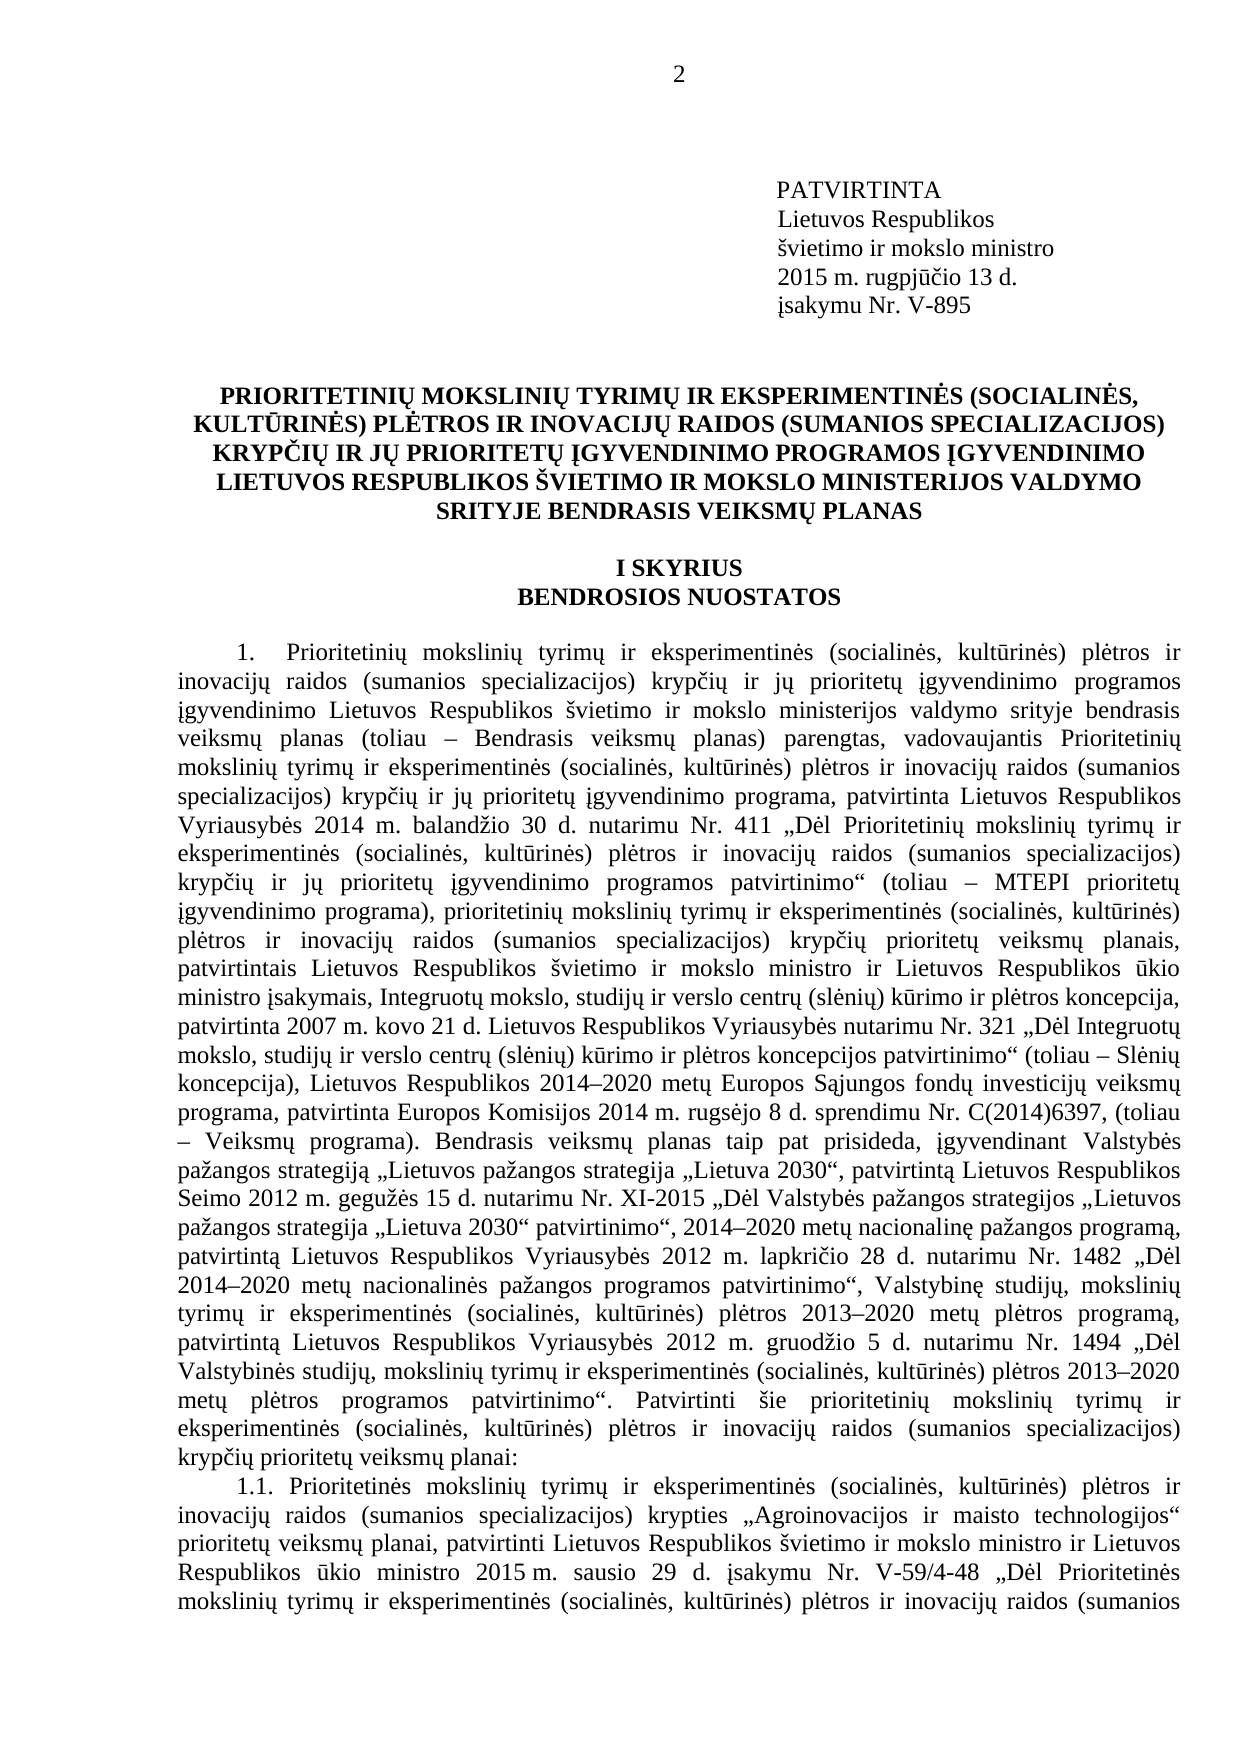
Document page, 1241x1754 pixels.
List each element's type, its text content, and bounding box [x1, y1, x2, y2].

text 1.1. Prioritetinės mokslinių tyrimų ir eksperimentinės (socialinės, kultūrinės) plėtros ir inovacijų raidos (sumanios specializacijos) krypties „Agroinovacijos ir maisto technologijos“ prioritetų veiksmų planai, patvirtinti Lietuvos Respublikos švietimo ir mokslo ministro ir Lietuvos Respublikos ūkio ministro 2015 m. sausio 29 d. įsakymu Nr. V-59/4-48 „Dėl Prioritetinės mokslinių tyrimų ir eksperimentinės (socialinės, kultūrinės) plėtros ir inovacijų raidos (sumanios [177, 1471, 1181, 1615]
text 1. Prioritetinių mokslinių tyrimų ir eksperimentinės (socialinės, kultūrinės) plėtros ir inovacijų raidos (sumanios specializacijos) krypčių ir jų prioritetų įgyvendinimo programos įgyvendinimo Lietuvos Respublikos švietimo ir mokslo ministerijos valdymo srityje bendrasis veiksmų planas (toliau – Bendrasis veiksmų planas) parengtas, vadovaujantis Prioritetinių mokslinių tyrimų ir eksperimentinės (socialinės, kultūrinės) plėtros ir inovacijų raidos (sumanios specializacijos) krypčių ir jų prioritetų įgyvendinimo programa, patvirtinta Lietuvos Respublikos Vyriausybės 2014 m. balandžio 30 d. nutarimu Nr. 411 „Dėl Prioritetinių mokslinių tyrimų ir eksperimentinės (socialinės, kultūrinės) plėtros ir inovacijų raidos (sumanios specializacijos) krypčių ir jų prioritetų įgyvendinimo programos patvirtinimo“ (toliau – MTEPI prioritetų įgyvendinimo programa), prioritetinių mokslinių tyrimų ir eksperimentinės (socialinės, kultūrinės) plėtros ir inovacijų raidos (sumanios specializacijos) krypčių prioritetų veiksmų planais, patvirtintais Lietuvos Respublikos švietimo ir mokslo ministro ir Lietuvos Respublikos ūkio ministro įsakymais, Integruotų mokslo, studijų ir verslo centrų (slėnių) kūrimo ir plėtros koncepcija, patvirtinta 2007 m. kovo 21 d. Lietuvos Respublikos Vyriausybės nutarimu Nr. 321 „Dėl Integruotų mokslo, studijų ir verslo centrų (slėnių) kūrimo ir plėtros koncepcijos patvirtinimo“ (toliau – Slėnių koncepcija), Lietuvos Respublikos 2014–2020 metų Europos Sąjungos fondų investicijų veiksmų programa, patvirtinta Europos Komisijos 2014 m. rugsėjo 8 d. sprendimu Nr. C(2014)6397, (toliau – Veiksmų programa). Bendrasis veiksmų planas taip pat prisideda, įgyvendinant Valstybės pažangos strategiją „Lietuvos pažangos strategija „Lietuva 2030“, patvirtintą Lietuvos Respublikos Seimo 2012 m. gegužės 15 d. nutarimu Nr. XI-2015 „Dėl Valstybės pažangos strategijos „Lietuvos pažangos strategija „Lietuva 2030“ patvirtinimo“, 2014–2020 metų nacionalinę pažangos programą, patvirtintą Lietuvos Respublikos Vyriausybės 2012 m. lapkričio 28 d. nutarimu Nr. 1482 „Dėl 2014–2020 metų nacionalinės pažangos programos patvirtinimo“, Valstybinę studijų, mokslinių tyrimų ir eksperimentinės (socialinės, kultūrinės) plėtros 2013–2020 metų plėtros programą, patvirtintą Lietuvos Respublikos Vyriausybės 2012 m. gruodžio 5 d. nutarimu Nr. 1494 „Dėl Valstybinės studijų, mokslinių tyrimų ir eksperimentinės (socialinės, kultūrinės) plėtros 2013–2020 metų plėtros programos patvirtinimo“. Patvirtinti šie prioritetinių mokslinių tyrimų ir eksperimentinės (socialinės, kultūrinės) plėtros ir inovacijų raidos (sumanios specializacijos) krypčių prioritetų veiksmų planai: [177, 637, 1181, 1471]
text Lietuvos Respublikos švietimo ir mokslo ministro 2015 m. rugpjūčio 13 d. įsakymu Nr. V-895 [777, 204, 1078, 319]
text PRIORITETINIŲ MOKSLINIŲ TYRIMŲ IR EKSPERIMENTINĖS (SOCIALINĖS, KULTŪRINĖS) PLĖTROS IR INOVACIJŲ RAIDOS (SUMANIOS SPECIALIZACIJOS) KRYPČIŲ IR JŲ PRIORITETŲ ĮGYVENDINIMO PROGRAMOS ĮGYVENDINIMO LIETUVOS RESPUBLIKOS ŠVIETIMO IR MOKSLO MINISTERIJOS VALDYMO SRITYJE BENDRASIS VEIKSMŲ PLANAS [177, 381, 1181, 524]
text PATVIRTINTA [177, 176, 1078, 204]
text I SKYRIUS [177, 553, 1181, 582]
text BENDROSIOS NUOSTATOS [177, 582, 1181, 611]
